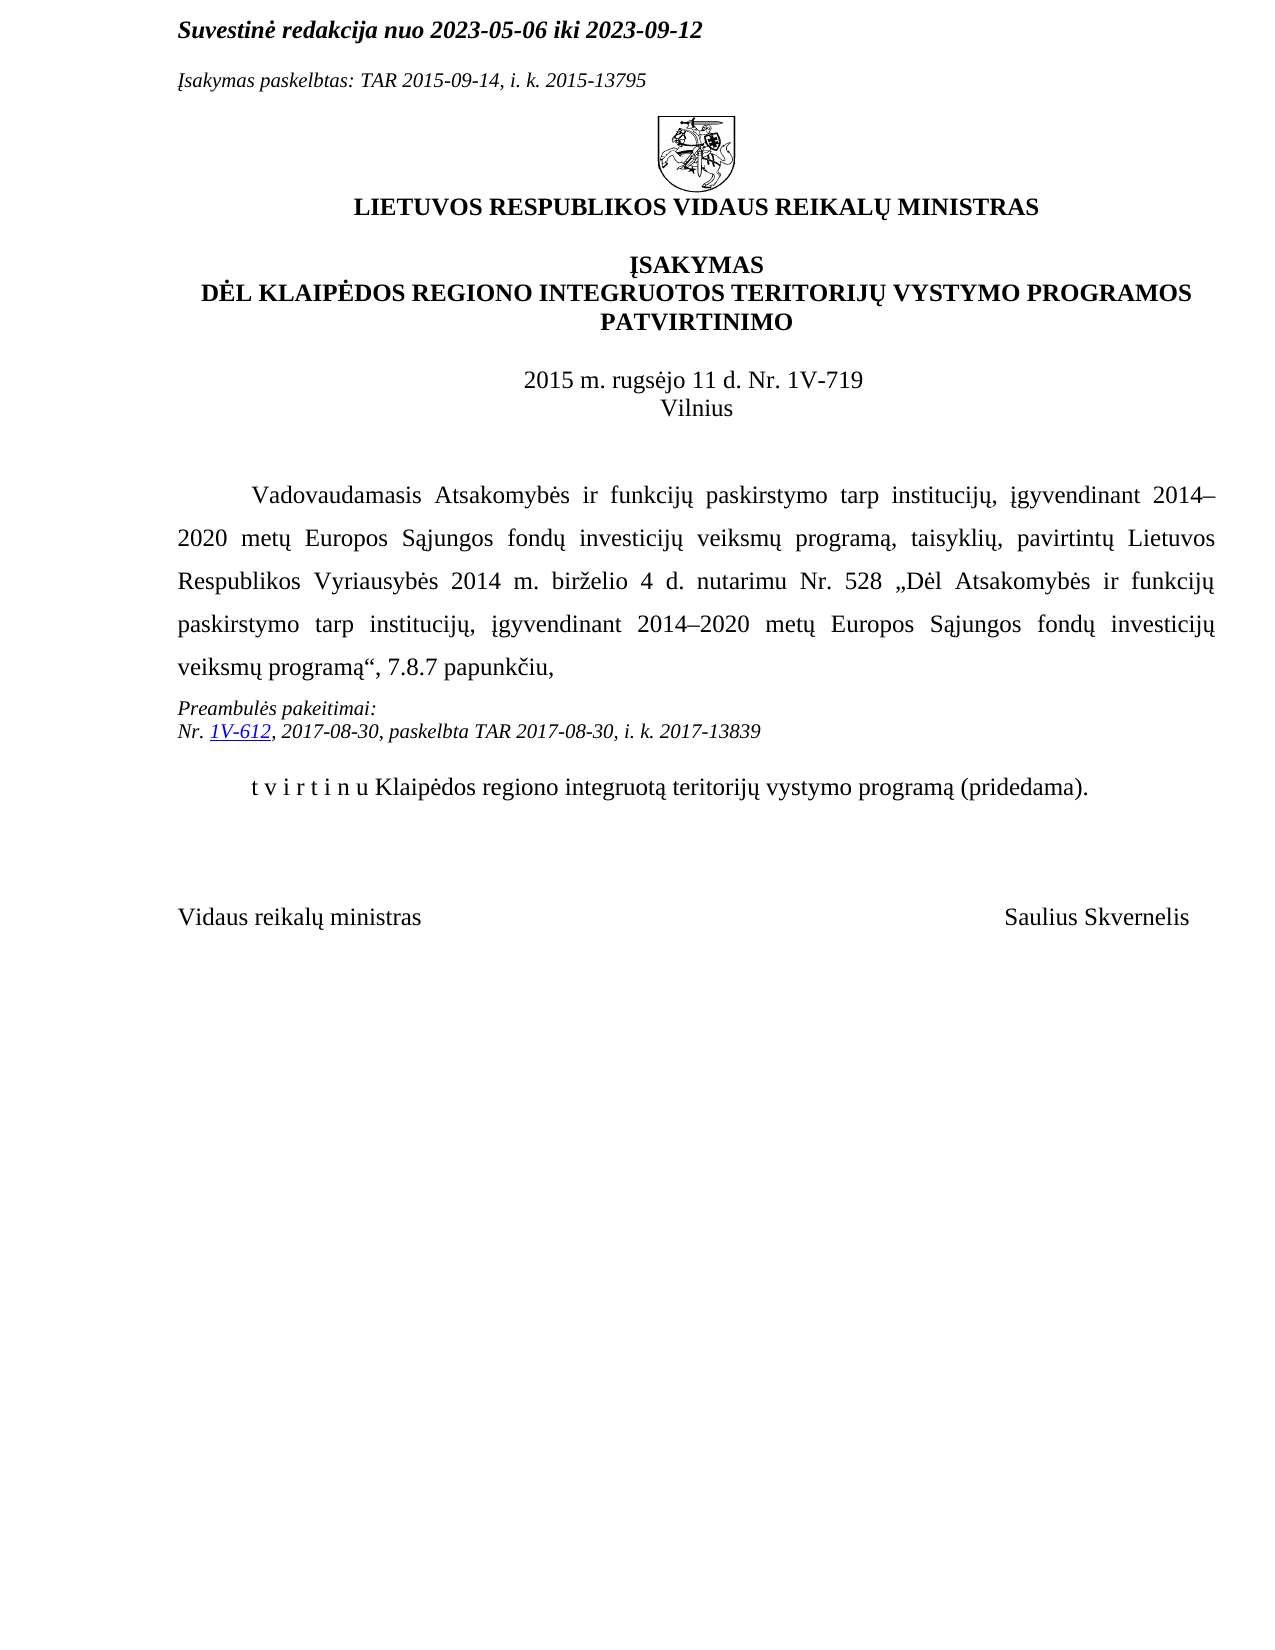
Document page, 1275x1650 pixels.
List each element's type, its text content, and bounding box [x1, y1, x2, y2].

text t v i r t i n u Klaipėdos regiono integruotą teritorijų vystymo programą (pridedama). [177, 772, 1216, 801]
text LIETUVOS RESPUBLIKOS VIDAUS REIKALŲ MINISTRAS [177, 192, 1216, 221]
text Įsakymas paskelbtas: TAR 2015-09-14, i. k. 2015-13795 [177, 68, 1216, 92]
text Vidaus reikalų ministras Saulius Skvernelis [177, 902, 1216, 930]
text 2015 m. rugsėjo 11 d. Nr. 1V-719 [177, 365, 1216, 393]
text Vilnius [177, 393, 1216, 422]
text Vadovaudamasis Atsakomybės ir funkcijų paskirstymo tarp institucijų, įgyvendinant 2014–2020 metų Europos Sąjungos fondų investicijų veiksmų programą, taisyklių, pavirtintų Lietuvos Respublikos Vyriausybės 2014 m. birželio 4 d. nutarimu Nr. 528 „Dėl Atsakomybės ir funkcijų paskirstymo tarp institucijų, įgyvendinant 2014–2020 metų Europos Sąjungos fondų investicijų veiksmų programą“, 7.8.7 papunkčiu, [177, 480, 1216, 681]
text Preambulės pakeitimai: [177, 695, 1216, 719]
text DĖL KLAIPĖDOS REGIONO INTEGRUOTOS TERITORIJŲ VYSTYMO PROGRAMOS PATVIRTINIMO [177, 278, 1216, 336]
text Nr. 1V-612, 2017-08-30, paskelbta TAR 2017-08-30, i. k. 2017-13839 [177, 719, 1216, 743]
text ĮSAKYMAS [177, 250, 1216, 278]
text Suvestinė redakcija nuo 2023-05-06 iki 2023-09-12 [177, 15, 1216, 43]
